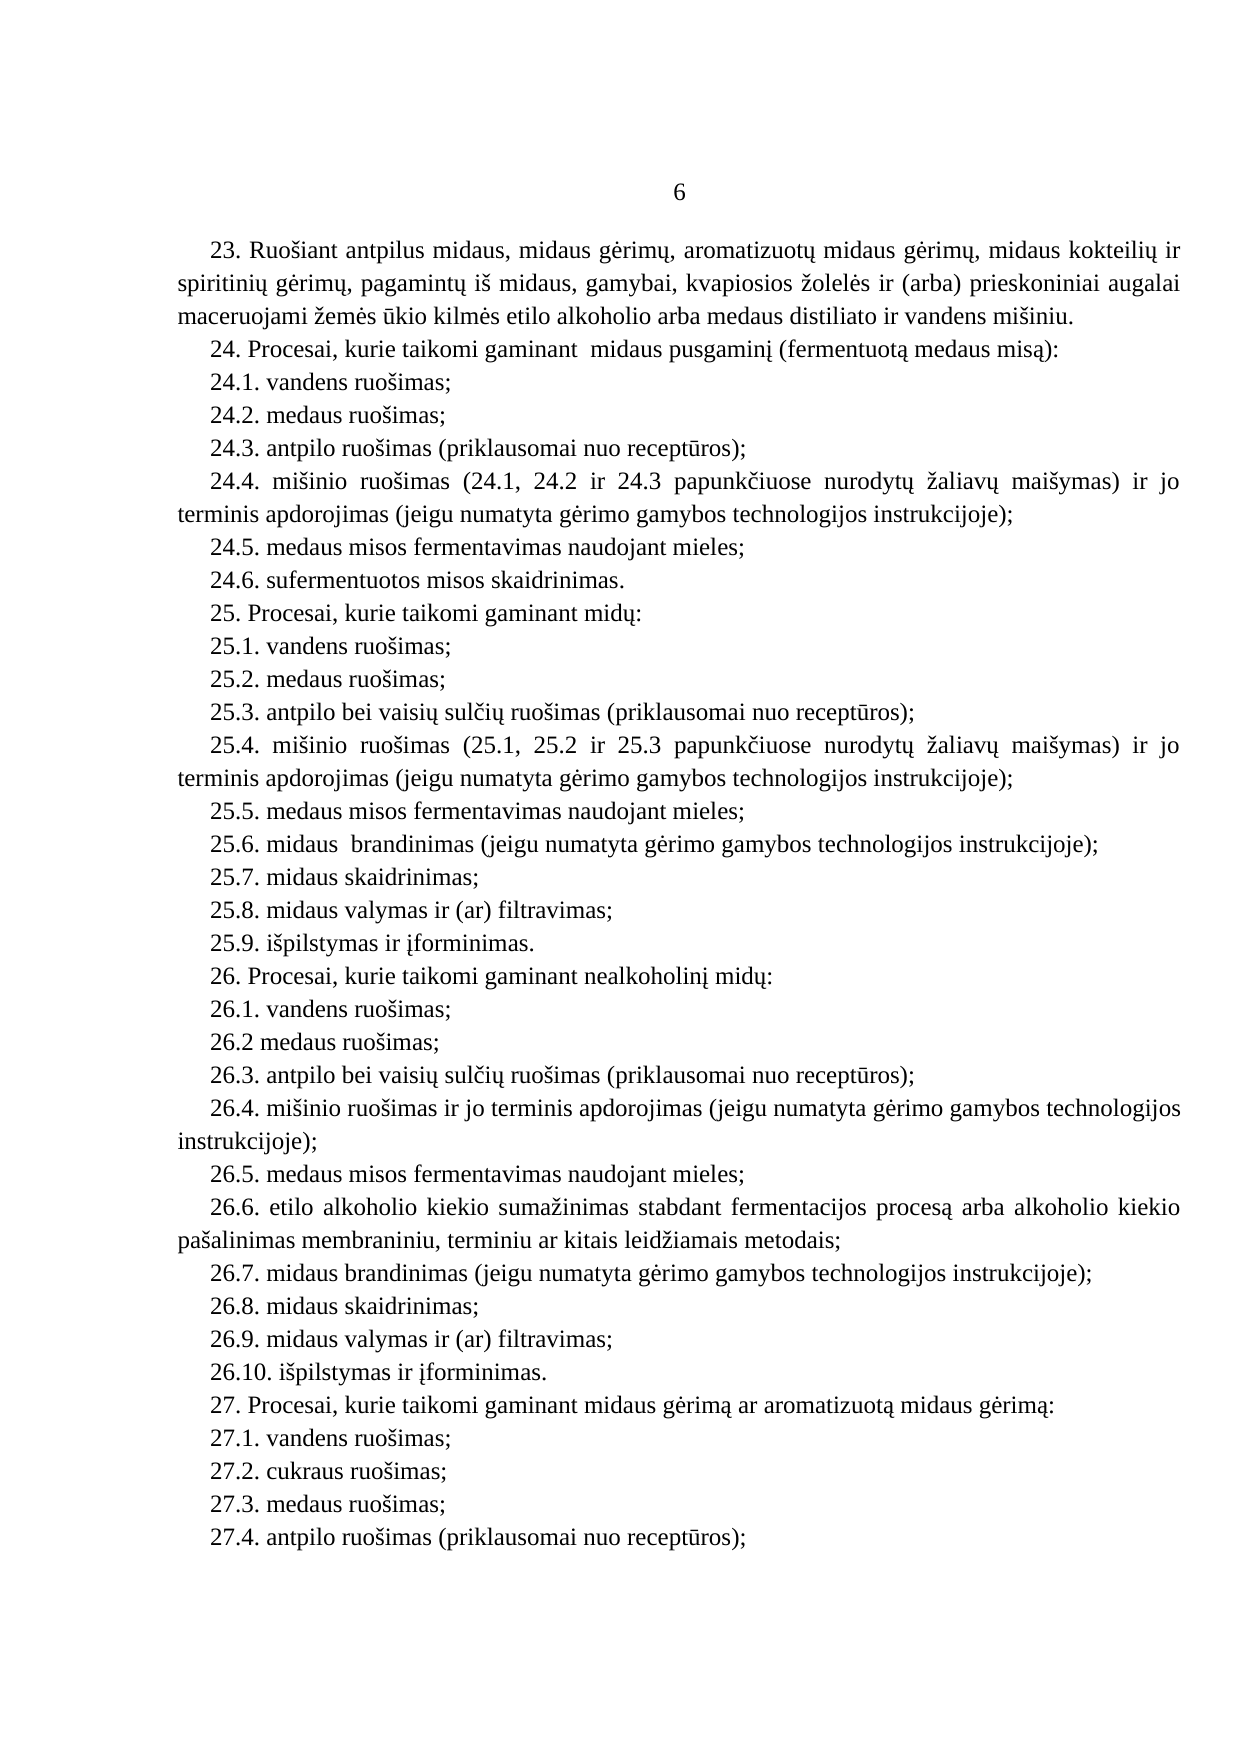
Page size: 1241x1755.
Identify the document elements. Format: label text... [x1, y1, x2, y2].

text 26.9. midaus valymas ir (ar) filtravimas; [177, 1324, 1181, 1353]
text 26.1. vandens ruošimas; [177, 994, 1181, 1023]
text 26.7. midaus brandinimas (jeigu numatyta gėrimo gamybos technologijos instrukcijoje); [177, 1258, 1181, 1287]
text 25.9. išpilstymas ir įforminimas. [177, 928, 1181, 957]
text 24.6. sufermentuotos misos skaidrinimas. [177, 565, 1181, 594]
text 24.2. medaus ruošimas; [177, 400, 1181, 428]
text 26.3. antpilo bei vaisių sulčių ruošimas (priklausomai nuo receptūros); [177, 1060, 1181, 1089]
text 25.8. midaus valymas ir (ar) filtravimas; [177, 895, 1181, 924]
text 24.3. antpilo ruošimas (priklausomai nuo receptūros); [177, 433, 1181, 462]
text 26.8. midaus skaidrinimas; [177, 1291, 1181, 1320]
text 25.1. vandens ruošimas; [177, 631, 1181, 660]
text 24.1. vandens ruošimas; [177, 367, 1181, 396]
text 27.3. medaus ruošimas; [177, 1489, 1181, 1518]
text 25.7. midaus skaidrinimas; [177, 862, 1181, 891]
text 26.6. etilo alkoholio kiekio sumažinimas stabdant fermentacijos procesą arba alkoholio kiekio pašalinimas membraniniu, terminiu ar kitais leidžiamais metodais; [177, 1192, 1181, 1254]
text 26. Procesai, kurie taikomi gaminant nealkoholinį midų: [177, 961, 1181, 990]
text 25. Procesai, kurie taikomi gaminant midų: [177, 598, 1181, 627]
text 25.2. medaus ruošimas; [177, 664, 1181, 693]
text 26.4. mišinio ruošimas ir jo terminis apdorojimas (jeigu numatyta gėrimo gamybos technologijos instrukcijoje); [177, 1093, 1181, 1155]
text 25.4. mišinio ruošimas (25.1, 25.2 ir 25.3 papunkčiuose nurodytų žaliavų maišymas) ir jo terminis apdorojimas (jeigu numatyta gėrimo gamybos technologijos instrukcijoje); [177, 730, 1181, 792]
text 24.5. medaus misos fermentavimas naudojant mieles; [177, 532, 1181, 561]
text 24. Procesai, kurie taikomi gaminant midaus pusgaminį (fermentuotą medaus misą): [177, 334, 1181, 362]
text 25.3. antpilo bei vaisių sulčių ruošimas (priklausomai nuo receptūros); [177, 697, 1181, 726]
text 27.1. vandens ruošimas; [177, 1423, 1181, 1452]
text 23. Ruošiant antpilus midaus, midaus gėrimų, aromatizuotų midaus gėrimų, midaus kokteilių ir spiritinių gėrimų, pagamintų iš midaus, gamybai, kvapiosios žolelės ir (arba) prieskoniniai augalai maceruojami žemės ūkio kilmės etilo alkoholio arba medaus distiliato ir vandens mišiniu. [177, 235, 1181, 329]
text 24.4. mišinio ruošimas (24.1, 24.2 ir 24.3 papunkčiuose nurodytų žaliavų maišymas) ir jo terminis apdorojimas (jeigu numatyta gėrimo gamybos technologijos instrukcijoje); [177, 466, 1181, 528]
text 27.2. cukraus ruošimas; [177, 1456, 1181, 1485]
text 26.10. išpilstymas ir įforminimas. [177, 1357, 1181, 1386]
text 26.5. medaus misos fermentavimas naudojant mieles; [177, 1159, 1181, 1188]
text 27. Procesai, kurie taikomi gaminant midaus gėrimą ar aromatizuotą midaus gėrimą: [177, 1390, 1181, 1419]
text 25.5. medaus misos fermentavimas naudojant mieles; [177, 796, 1181, 825]
text 27.4. antpilo ruošimas (priklausomai nuo receptūros); [177, 1522, 1181, 1551]
text 25.6. midaus brandinimas (jeigu numatyta gėrimo gamybos technologijos instrukcijoje); [177, 829, 1181, 858]
text 26.2 medaus ruošimas; [177, 1027, 1181, 1056]
